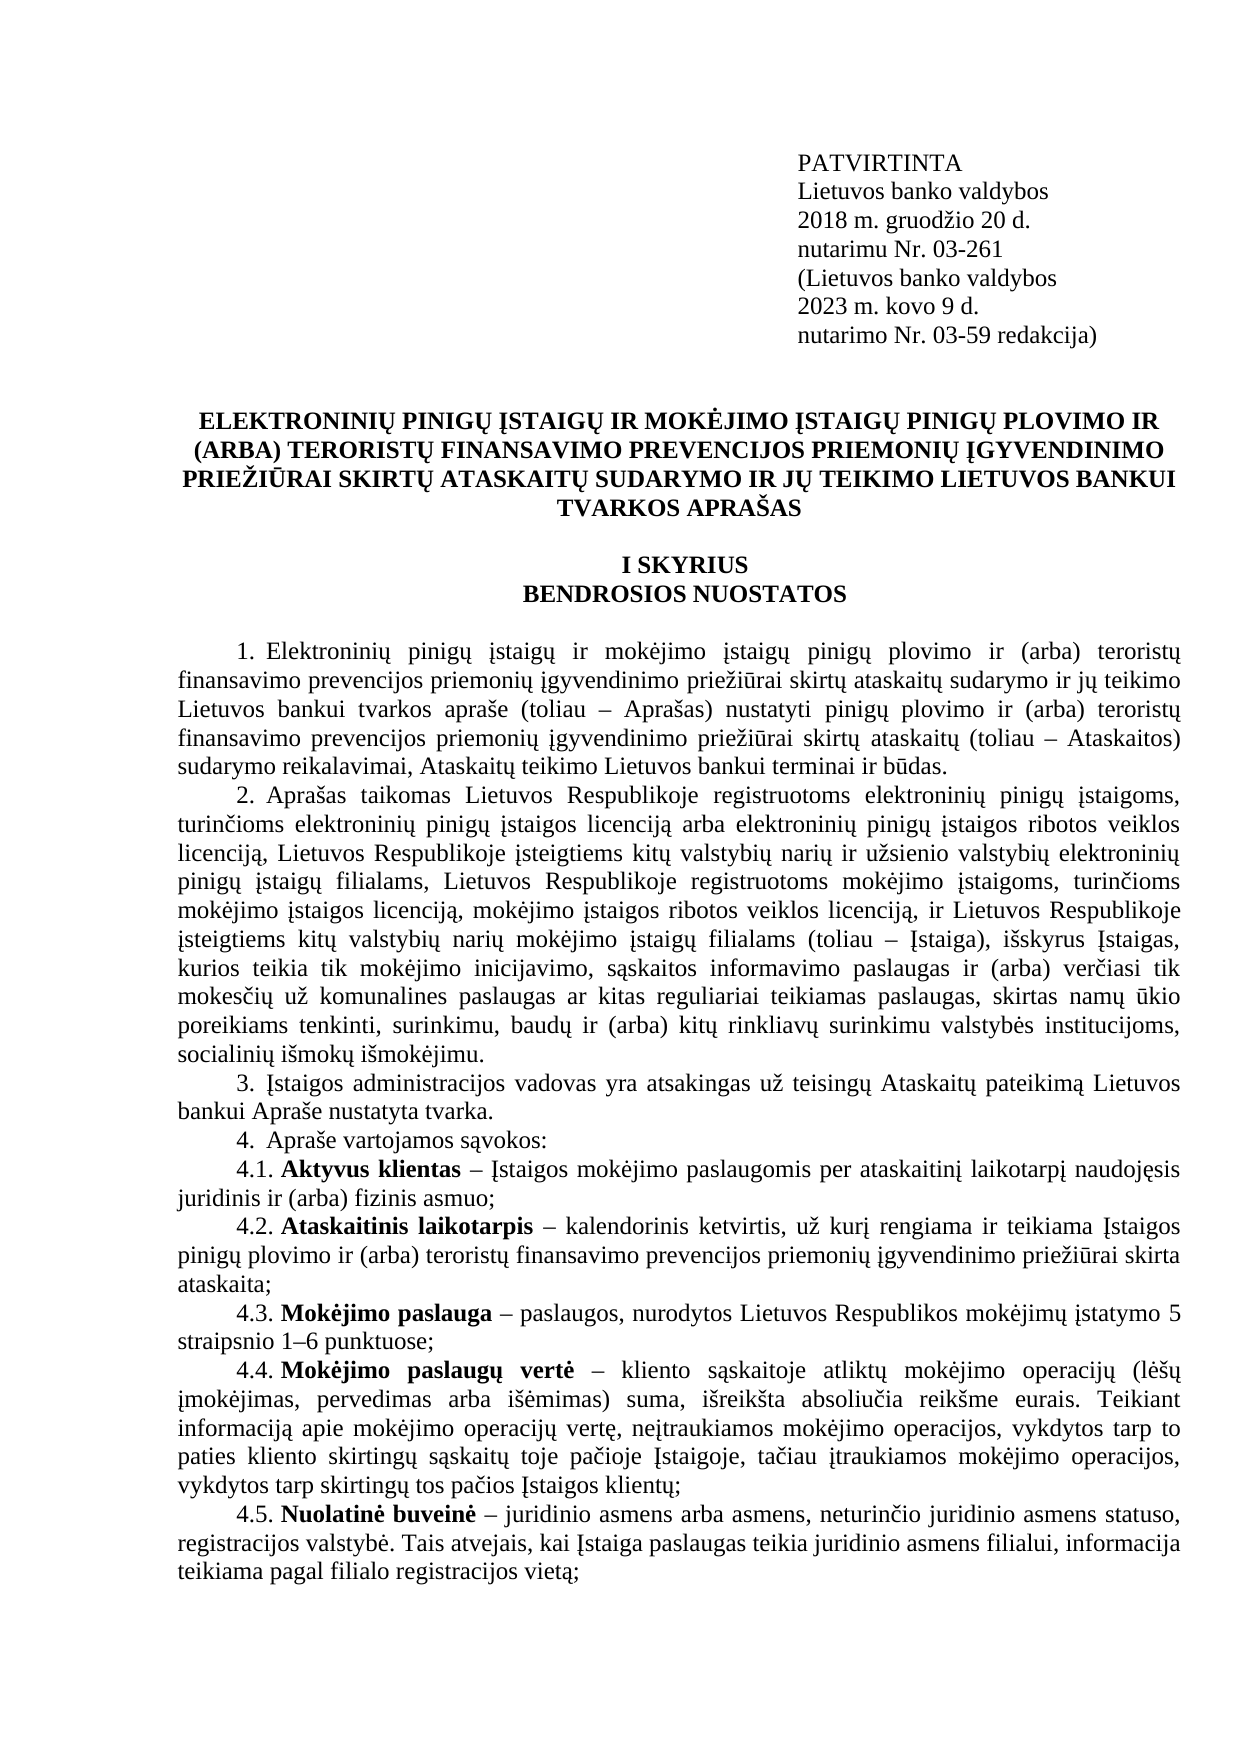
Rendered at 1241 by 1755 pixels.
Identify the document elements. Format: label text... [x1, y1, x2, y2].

text ELEKTRONINIŲ PINIGŲ ĮSTAIGŲ IR MOKĖJIMO ĮSTAIGŲ PINIGŲ PLOVIMO IR (ARBA) TERORISTŲ FINANSAVIMO PREVENCIJOS PRIEMONIŲ ĮGYVENDINIMO PRIEŽIŪRAI SKIRTŲ ATASKAITŲ SUDARYMO IR JŲ TEIKIMO LIETUVOS BANKUI TVARKOS APRAŠAS [177, 406, 1181, 521]
text Lietuvos banko valdybos [797, 176, 1181, 205]
text 1. Elektroninių pinigų įstaigų ir mokėjimo įstaigų pinigų plovimo ir (arba) teroristų finansavimo prevencijos priemonių įgyvendinimo priežiūrai skirtų ataskaitų sudarymo ir jų teikimo Lietuvos bankui tvarkos apraše (toliau – Aprašas) nustatyti pinigų plovimo ir (arba) teroristų finansavimo prevencijos priemonių įgyvendinimo priežiūrai skirtų ataskaitų (toliau – Ataskaitos) sudarymo reikalavimai, Ataskaitų teikimo Lietuvos bankui terminai ir būdas. [177, 636, 1181, 780]
text 3. Įstaigos administracijos vadovas yra atsakingas už teisingų Ataskaitų pateikimą Lietuvos bankui Apraše nustatyta tvarka. [177, 1068, 1181, 1125]
text (Lietuvos banko valdybos [797, 263, 1181, 291]
text 4.1. Aktyvus klientas – Įstaigos mokėjimo paslaugomis per ataskaitinį laikotarpį naudojęsis juridinis ir (arba) fizinis asmuo; [177, 1154, 1181, 1211]
text 4.3. Mokėjimo paslauga – paslaugos, nurodytos Lietuvos Respublikos mokėjimų įstatymo 5 straipsnio 1–6 punktuose; [177, 1298, 1181, 1355]
text I SKYRIUS [177, 550, 1192, 579]
text 4.4. Mokėjimo paslaugų vertė – kliento sąskaitoje atliktų mokėjimo operacijų (lėšų įmokėjimas, pervedimas arba išėmimas) suma, išreikšta absoliučia reikšme eurais. Teikiant informaciją apie mokėjimo operacijų vertę, neįtraukiamos mokėjimo operacijos, vykdytos tarp to paties kliento skirtingų sąskaitų toje pačioje Įstaigoje, tačiau įtraukiamos mokėjimo operacijos, vykdytos tarp skirtingų tos pačios Įstaigos klientų; [177, 1355, 1181, 1499]
text nutarimu Nr. 03-261 [797, 234, 1181, 263]
text 2. Aprašas taikomas Lietuvos Respublikoje registruotoms elektroninių pinigų įstaigoms, turinčioms elektroninių pinigų įstaigos licenciją arba elektroninių pinigų įstaigos ribotos veiklos licenciją, Lietuvos Respublikoje įsteigtiems kitų valstybių narių ir užsienio valstybių elektroninių pinigų įstaigų filialams, Lietuvos Respublikoje registruotoms mokėjimo įstaigoms, turinčioms mokėjimo įstaigos licenciją, mokėjimo įstaigos ribotos veiklos licenciją, ir Lietuvos Respublikoje įsteigtiems kitų valstybių narių mokėjimo įstaigų filialams (toliau – Įstaiga), išskyrus Įstaigas, kurios teikia tik mokėjimo inicijavimo, sąskaitos informavimo paslaugas ir (arba) verčiasi tik mokesčių už komunalines paslaugas ar kitas reguliariai teikiamas paslaugas, skirtas namų ūkio poreikiams tenkinti, surinkimu, baudų ir (arba) kitų rinkliavų surinkimu valstybės institucijoms, socialinių išmokų išmokėjimu. [177, 780, 1181, 1068]
text 4. Apraše vartojamos sąvokos: [177, 1125, 1181, 1154]
text 4.2. Ataskaitinis laikotarpis – kalendorinis ketvirtis, už kurį rengiama ir teikiama Įstaigos pinigų plovimo ir (arba) teroristų finansavimo prevencijos priemonių įgyvendinimo priežiūrai skirta ataskaita; [177, 1211, 1181, 1298]
text 4.5. Nuolatinė buveinė – juridinio asmens arba asmens, neturinčio juridinio asmens statuso, registracijos valstybė. Tais atvejais, kai Įstaiga paslaugas teikia juridinio asmens filialui, informacija teikiama pagal filialo registracijos vietą; [177, 1499, 1181, 1585]
text nutarimo Nr. 03-59 redakcija) [797, 320, 1181, 349]
text BENDROSIOS NUOSTATOS [177, 579, 1192, 608]
text PATVIRTINTA [797, 148, 1181, 176]
text 2023 m. kovo 9 d. [797, 291, 1181, 320]
text 2018 m. gruodžio 20 d. [797, 205, 1181, 234]
